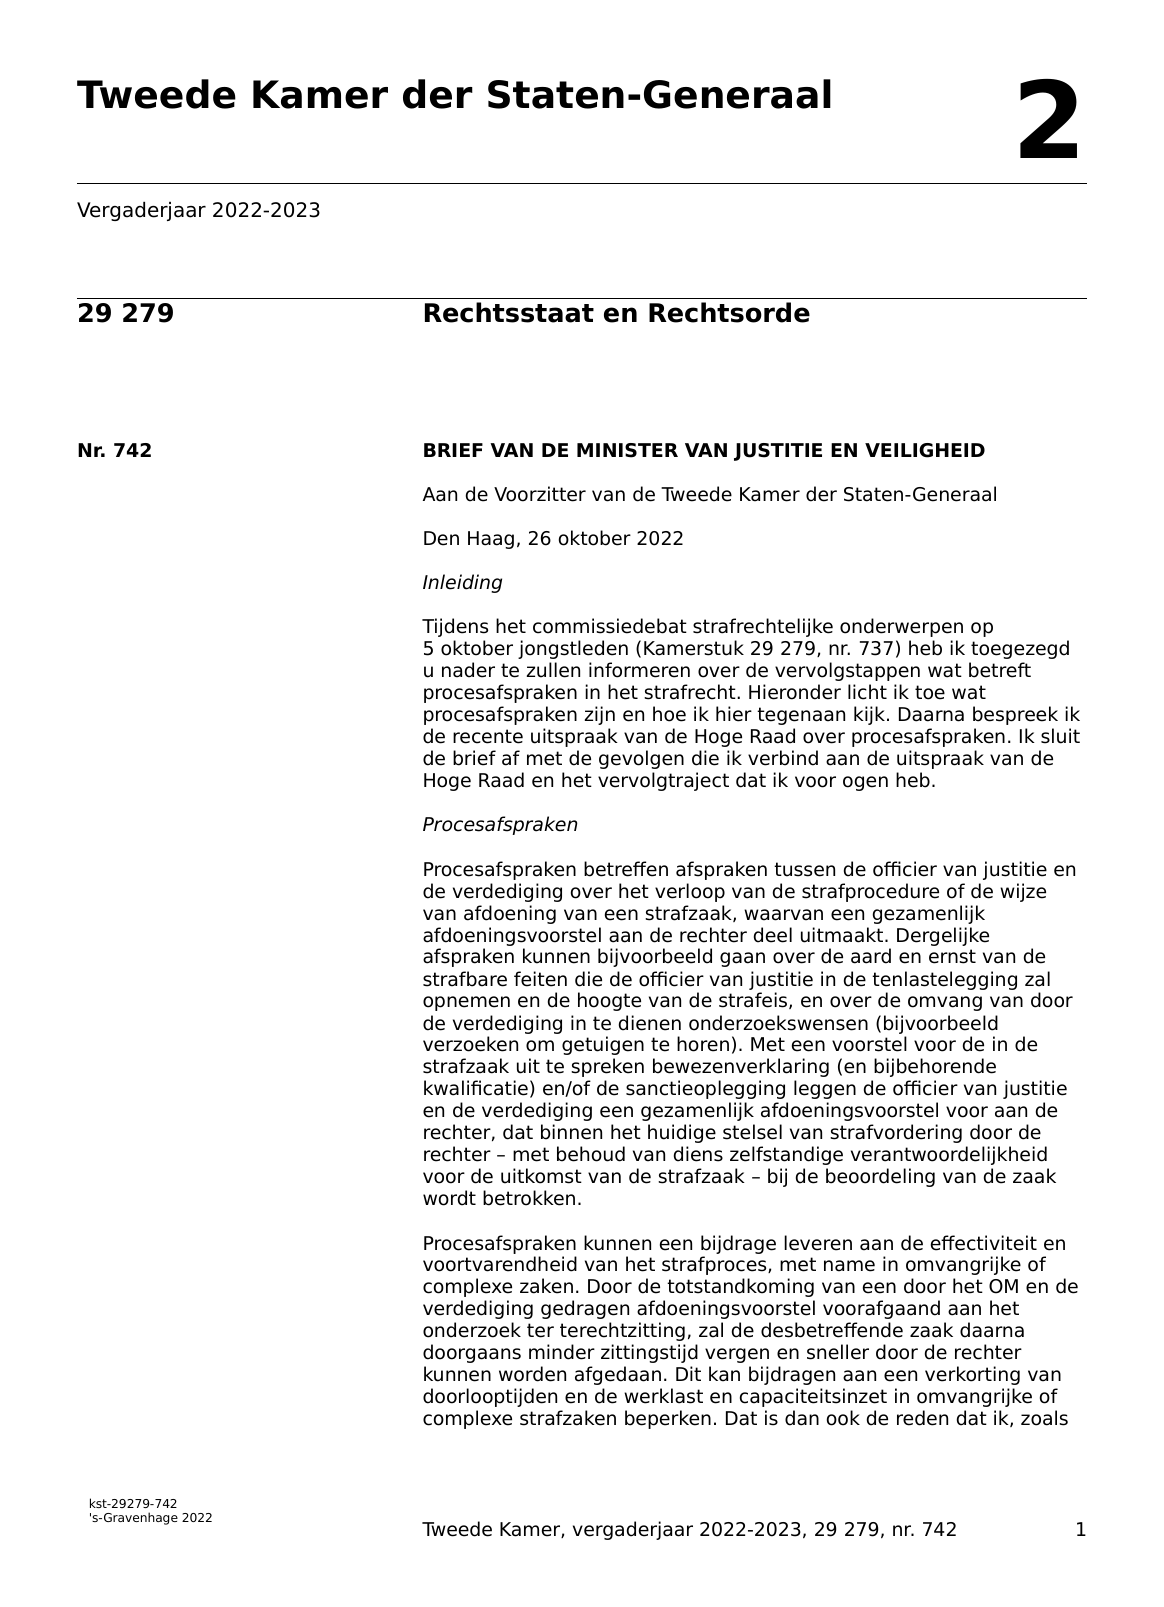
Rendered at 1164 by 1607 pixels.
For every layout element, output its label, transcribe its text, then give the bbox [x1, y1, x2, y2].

table_cell Vergaderjaar 2022-2023 [77, 184, 1087, 298]
table_header Tweede Kamer der Staten-Generaal [77, 59, 886, 183]
text 's-Gravenhage 2022 [88, 1511, 323, 1525]
subtitle Inleiding [422, 572, 1087, 594]
text Procesafspraken kunnen een bijdrage leveren aan de effectiviteit en voortvarendheid van het strafproces, met name in omvangrijke of complexe zaken. Door de totstandkoming van een door het OM en de verdediging gedragen afdoeningsvoorstel voorafgaand aan het onderzoek ter terechtzitting, zal de desbetreffende zaak daarna doorgaans minder zittingstijd vergen en sneller door de rechter kunnen worden afgedaan. Dit kan bijdragen aan een verkorting van doorlooptijden en de werklast en capaciteitsinzet in omvangrijke of complexe strafzaken beperken. Dat is dan ook de reden dat ik, zoals [422, 1232, 1087, 1430]
subtitle Procesafspraken [422, 814, 1087, 836]
text Den Haag, 26 oktober 2022 [422, 528, 1087, 550]
subtitle 29 279 Rechtsstaat en Rechtsorde [77, 299, 1087, 329]
subtitle Nr. 742 BRIEF VAN DE MINISTER VAN JUSTITIE EN VEILIGHEID [77, 440, 1087, 462]
table_header 2 [886, 59, 1087, 183]
text Tijdens het commissiedebat strafrechtelijke onderwerpen op 5 oktober jongstleden (Kamerstuk 29 279, nr. 737) heb ik toegezegd u nader te zullen informeren over de vervolgstappen wat betreft procesafspraken in het strafrecht. Hieronder licht ik toe wat procesafspraken zijn en hoe ik hier tegenaan kijk. Daarna bespreek ik de recente uitspraak van de Hoge Raad over procesafspraken. Ik sluit de brief af met de gevolgen die ik verbind aan de uitspraak van de Hoge Raad en het vervolgtraject dat ik voor ogen heb. [422, 616, 1087, 792]
text kst-29279-742 [88, 1497, 323, 1511]
text Aan de Voorzitter van de Tweede Kamer der Staten-Generaal [422, 484, 1087, 506]
text Procesafspraken betreffen afspraken tussen de officier van justitie en de verdediging over het verloop van de strafprocedure of de wijze van afdoening van een strafzaak, waarvan een gezamenlijk afdoeningsvoorstel aan de rechter deel uitmaakt. Dergelijke afspraken kunnen bijvoorbeeld gaan over de aard en ernst van de strafbare feiten die de officier van justitie in de tenlastelegging zal opnemen en de hoogte van de strafeis, en over de omvang van door de verdediging in te dienen onderzoekswensen (bijvoorbeeld verzoeken om getuigen te horen). Met een voorstel voor de in de strafzaak uit te spreken bewezenverklaring (en bijbehorende kwalificatie) en/of de sanctieoplegging leggen de officier van justitie en de verdediging een gezamenlijk afdoeningsvoorstel voor aan de rechter, dat binnen het huidige stelsel van strafvordering door de rechter – met behoud van diens zelfstandige verantwoordelijkheid voor de uitkomst van de strafzaak – bij de beoordeling van de zaak wordt betrokken. [422, 858, 1087, 1210]
